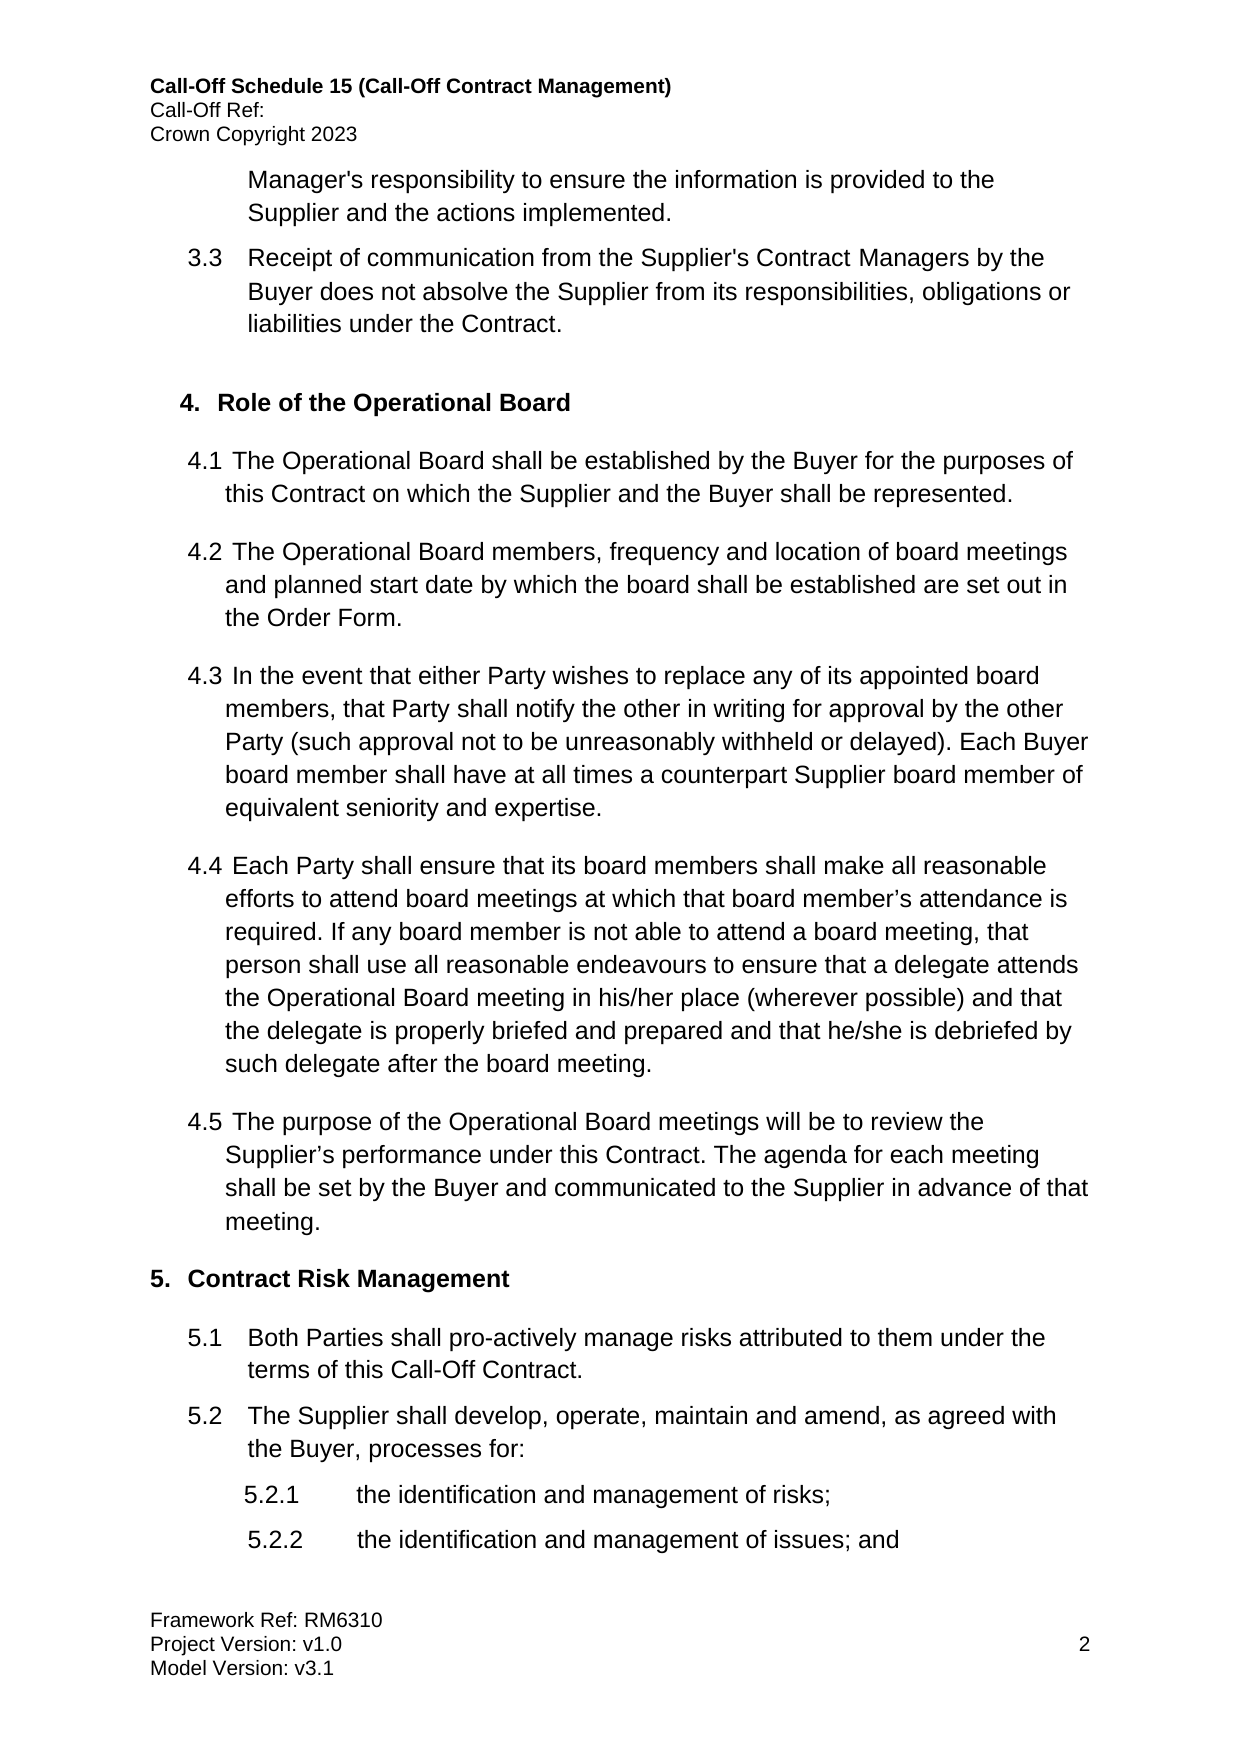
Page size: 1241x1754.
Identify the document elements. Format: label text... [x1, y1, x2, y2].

subtitle Role of the Operational Board [179, 388, 1090, 417]
list Receipt of communication from the Supplier's Contract Managers by the Buyer does not absolve the Supplier from its responsibilities, obligations or liabilities under the Contract. [187, 243, 1090, 338]
list Contract Risk Management [150, 1264, 1090, 1293]
subtitle The Operational Board shall be established by the Buyer for the purposes of this Contract on which the Supplier and the Buyer shall be represented. [187, 446, 1090, 508]
list Manager's responsibility to ensure the information is provided to the Supplier and the actions implemented. [187, 165, 1090, 227]
list the identification and management of issues; and [247, 1525, 1090, 1554]
list Both Parties shall pro-actively manage risks attributed to them under the terms of this Call-Off Contract. [187, 1322, 1090, 1384]
subtitle the identification and management of risks; [244, 1479, 1090, 1508]
list The Supplier shall develop, operate, maintain and amend, as agreed with the Buyer, processes for: [187, 1401, 1090, 1463]
subtitle The Operational Board members, frequency and location of board meetings and planned start date by which the board shall be established are set out in the Order Form. [187, 537, 1090, 632]
subtitle The purpose of the Operational Board meetings will be to review the Supplier’s performance under this Contract. The agenda for each meeting shall be set by the Buyer and communicated to the Supplier in advance of that meeting. [187, 1107, 1090, 1235]
subtitle In the event that either Party wishes to replace any of its appointed board members, that Party shall notify the other in writing for approval by the other Party (such approval not to be unreasonably withheld or delayed). Each Buyer board member shall have at all times a counterpart Supplier board member of equivalent seniority and expertise. [187, 661, 1090, 822]
subtitle Each Party shall ensure that its board members shall make all reasonable efforts to attend board meetings at which that board member’s attendance is required. If any board member is not able to attend a board meeting, that person shall use all reasonable endeavours to ensure that a delegate attends the Operational Board meeting in his/her place (wherever possible) and that the delegate is properly briefed and prepared and that he/she is debriefed by such delegate after the board meeting. [187, 851, 1090, 1078]
